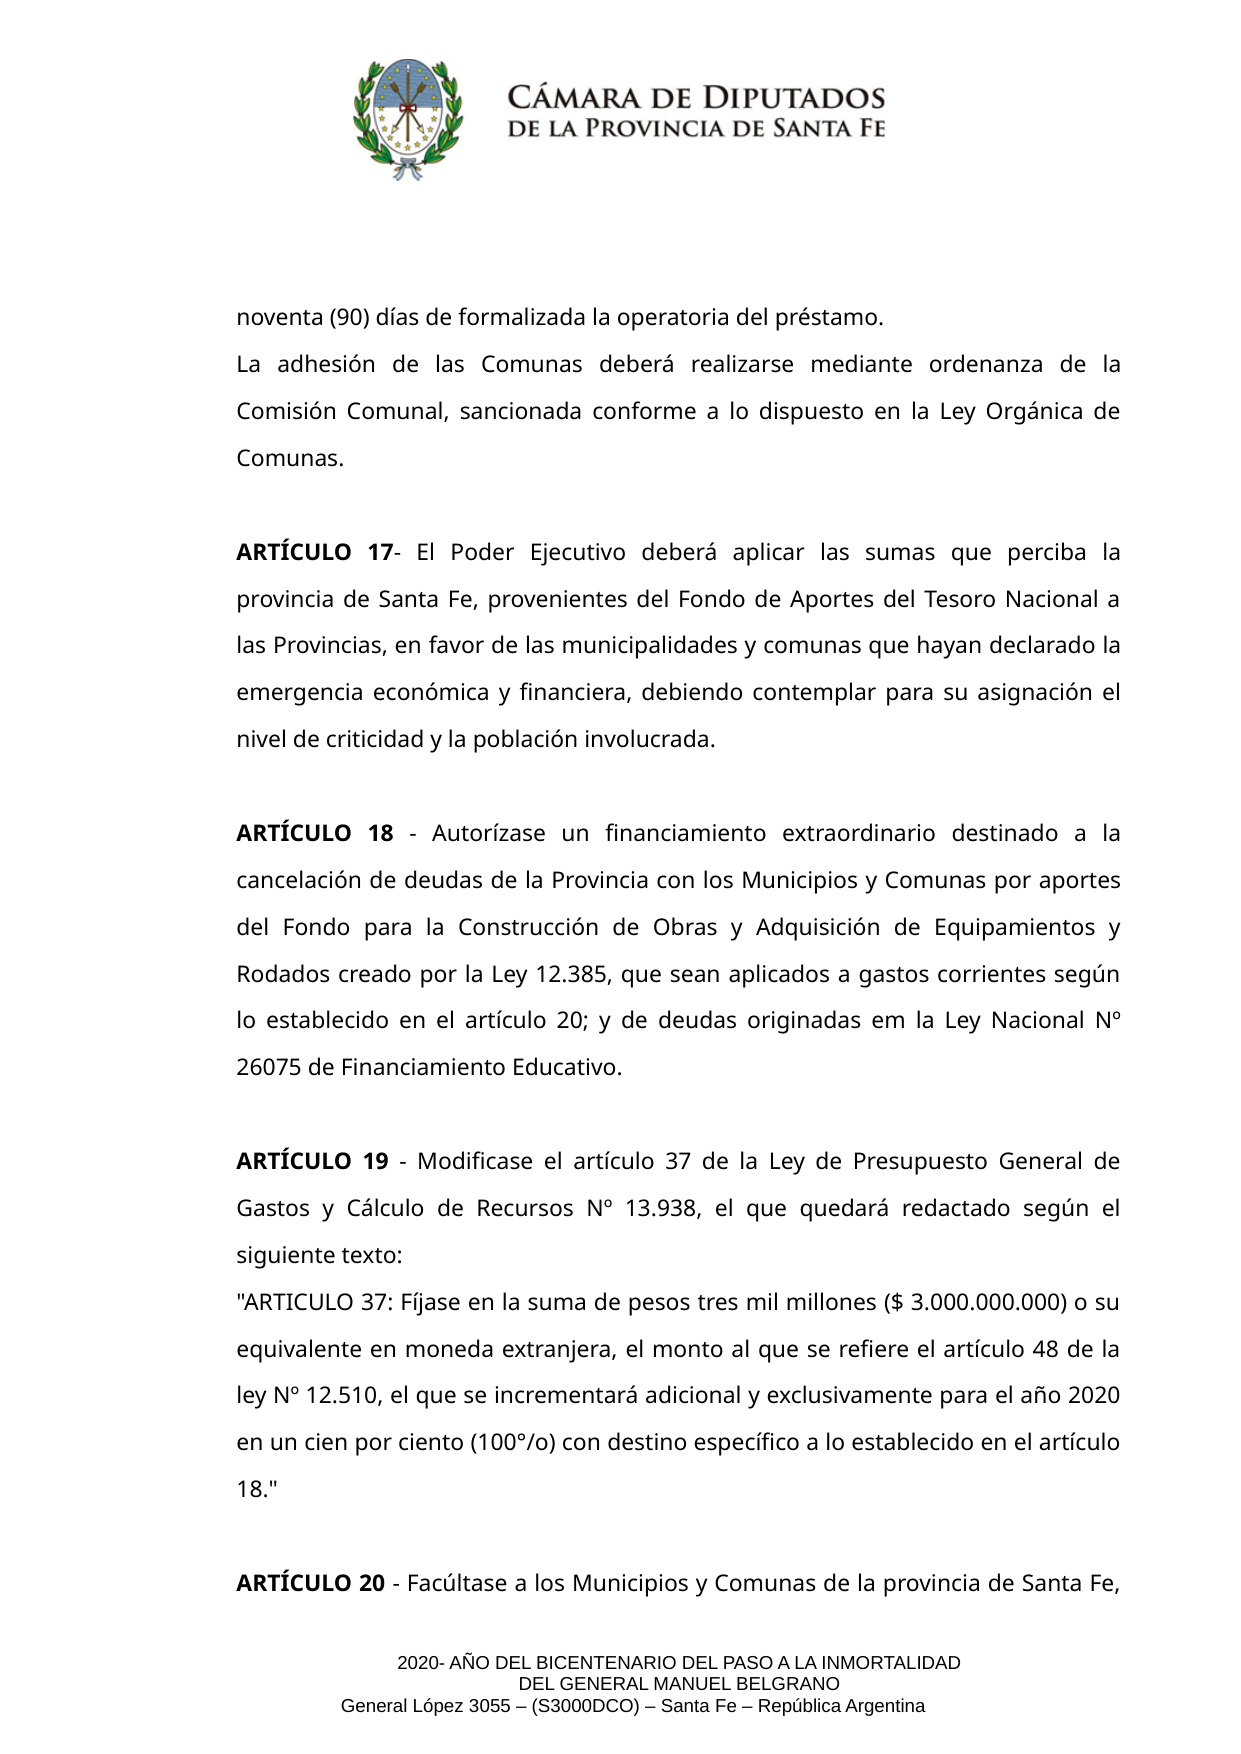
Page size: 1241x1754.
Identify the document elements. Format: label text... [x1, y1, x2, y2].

text La adhesión de las Comunas deberá realizarse mediante ordenanza de la Comisión Comunal, sancionada conforme a lo dispuesto en la Ley Orgánica de Comunas. [236, 348, 1122, 473]
text ARTÍCULO 17- El Poder Ejecutivo deberá aplicar las sumas que perciba la provincia de Santa Fe, provenientes del Fondo de Aportes del Tesoro Nacional a las Provincias, en favor de las municipalidades y comunas que hayan declarado la emergencia económica y financiera, debiendo contemplar para su asignación el nivel de criticidad y la población involucrada. [236, 536, 1122, 754]
text "ARTICULO 37: Fíjase en la suma de pesos tres mil millones ($ 3.000.000.000) o su equivalente en moneda extranjera, el monto al que se refiere el artículo 48 de la ley Nº 12.510, el que se incrementará adicional y exclusivamente para el año 2020 en un cien por ciento (100°/o) con destino específico a lo establecido en el artículo 18." [236, 1286, 1122, 1504]
text ARTÍCULO 19 - Modificase el artículo 37 de la Ley de Presupuesto General de Gastos y Cálculo de Recursos Nº 13.938, el que quedará redactado según el siguiente texto: [236, 1145, 1122, 1270]
text ARTÍCULO 20 - Facúltase a los Municipios y Comunas de la provincia de Santa Fe, [236, 1567, 1122, 1598]
text noventa (90) días de formalizada la operatoria del préstamo. [236, 301, 1122, 332]
text ARTÍCULO 18 - Autorízase un financiamiento extraordinario destinado a la cancelación de deudas de la Provincia con los Municipios y Comunas por aportes del Fondo para la Construcción de Obras y Adquisición de Equipamientos y Rodados creado por la Ley 12.385, que sean aplicados a gastos corrientes según lo establecido en el artículo 20; y de deudas originadas em la Ley Nacional Nº 26075 de Financiamiento Educativo. [236, 817, 1122, 1082]
